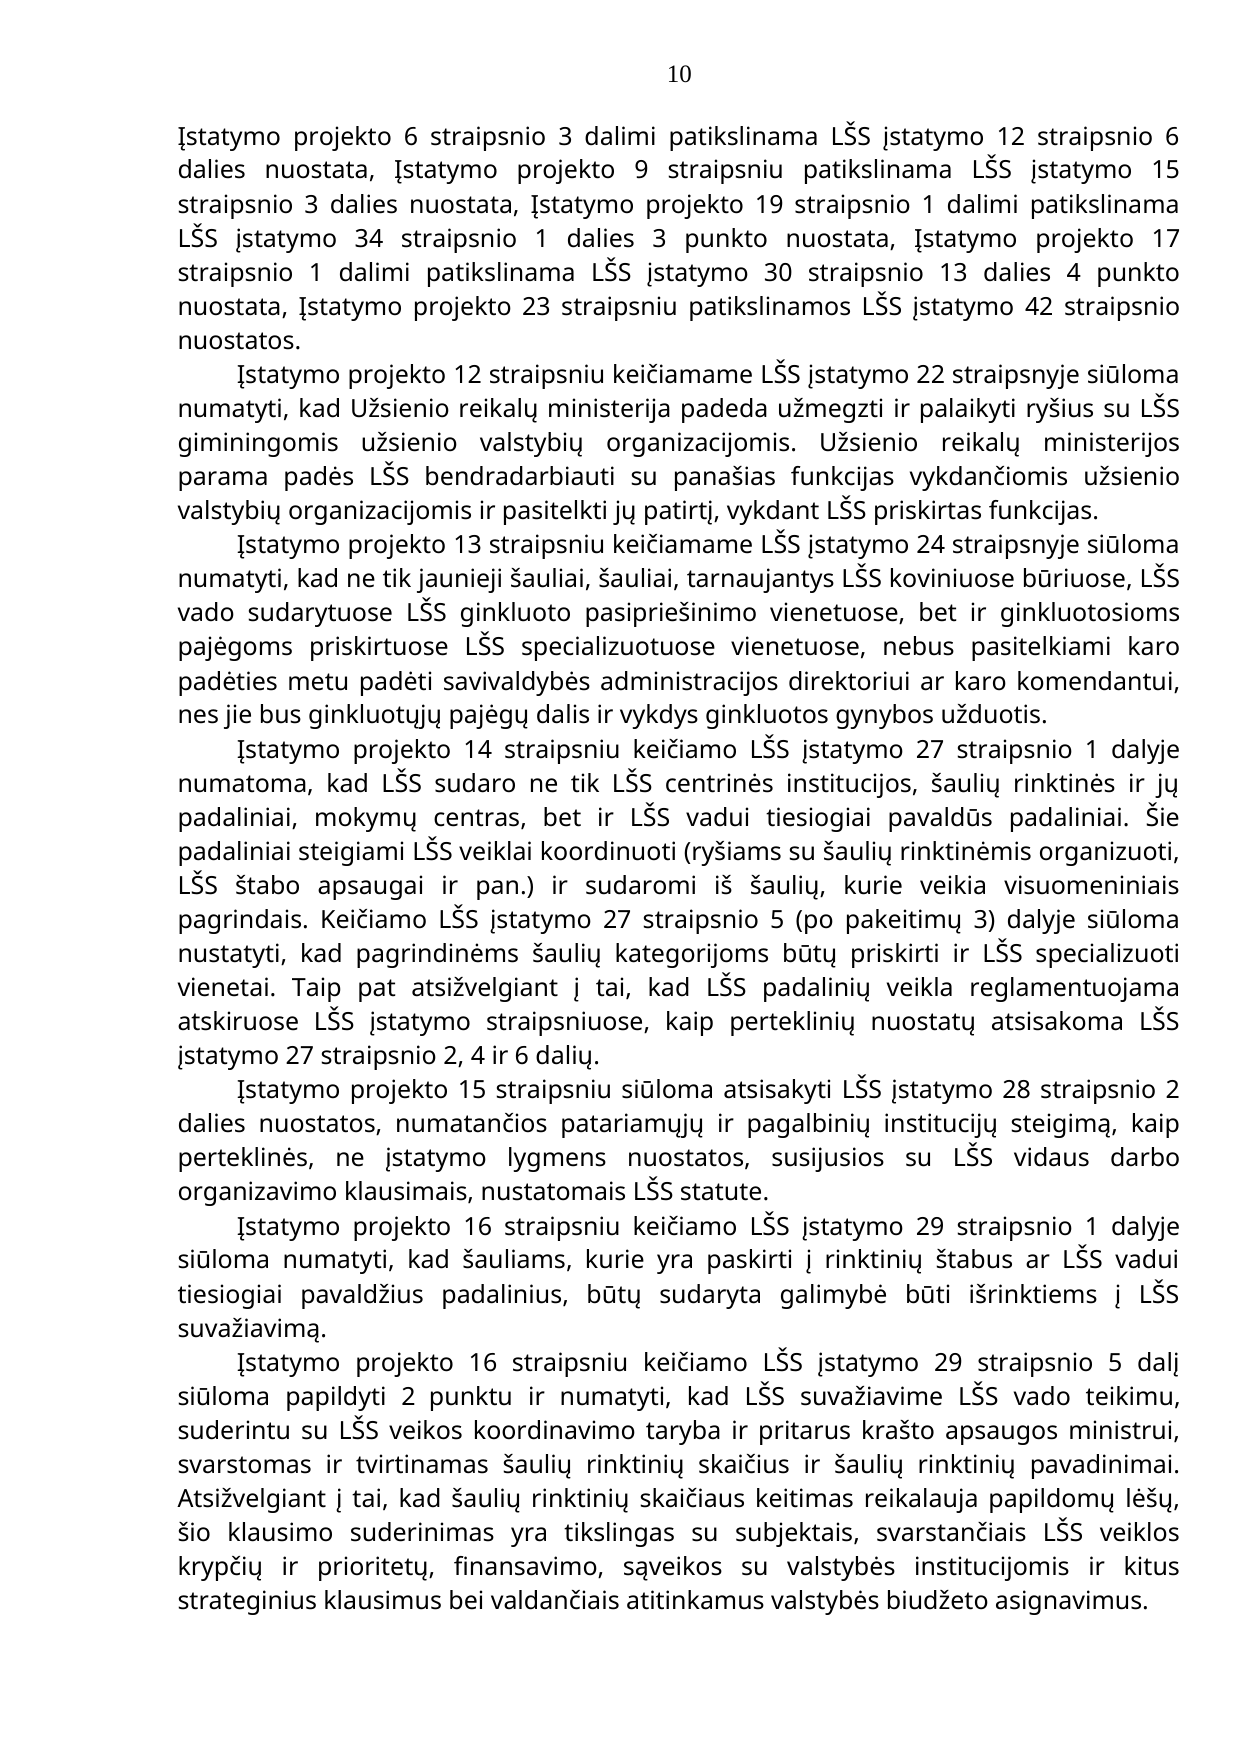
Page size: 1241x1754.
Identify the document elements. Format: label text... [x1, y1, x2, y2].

text Įstatymo projekto 12 straipsniu keičiamame LŠS įstatymo 22 straipsnyje siūloma numatyti, kad Užsienio reikalų ministerija padeda užmegzti ir palaikyti ryšius su LŠS giminingomis užsienio valstybių organizacijomis. Užsienio reikalų ministerijos parama padės LŠS bendradarbiauti su panašias funkcijas vykdančiomis užsienio valstybių organizacijomis ir pasitelkti jų patirtį, vykdant LŠS priskirtas funkcijas. [177, 357, 1181, 527]
text Įstatymo projekto 15 straipsniu siūloma atsisakyti LŠS įstatymo 28 straipsnio 2 dalies nuostatos, numatančios patariamųjų ir pagalbinių institucijų steigimą, kaip perteklinės, ne įstatymo lygmens nuostatos, susijusios su LŠS vidaus darbo organizavimo klausimais, nustatomais LŠS statute. [177, 1072, 1181, 1208]
text Įstatymo projekto 16 straipsniu keičiamo LŠS įstatymo 29 straipsnio 1 dalyje siūloma numatyti, kad šauliams, kurie yra paskirti į rinktinių štabus ar LŠS vadui tiesiogiai pavaldžius padalinius, būtų sudaryta galimybė būti išrinktiems į LŠS suvažiavimą. [177, 1208, 1181, 1344]
text Įstatymo projekto 16 straipsniu keičiamo LŠS įstatymo 29 straipsnio 5 dalį siūloma papildyti 2 punktu ir numatyti, kad LŠS suvažiavime LŠS vado teikimu, suderintu su LŠS veikos koordinavimo taryba ir pritarus krašto apsaugos ministrui, svarstomas ir tvirtinamas šaulių rinktinių skaičius ir šaulių rinktinių pavadinimai. Atsižvelgiant į tai, kad šaulių rinktinių skaičiaus keitimas reikalauja papildomų lėšų, šio klausimo suderinimas yra tikslingas su subjektais, svarstančiais LŠS veiklos krypčių ir prioritetų, finansavimo, sąveikos su valstybės institucijomis ir kitus strateginius klausimus bei valdančiais atitinkamus valstybės biudžeto asignavimus. [177, 1344, 1181, 1617]
text Įstatymo projekto 6 straipsnio 3 dalimi patikslinama LŠS įstatymo 12 straipsnio 6 dalies nuostata, Įstatymo projekto 9 straipsniu patikslinama LŠS įstatymo 15 straipsnio 3 dalies nuostata, Įstatymo projekto 19 straipsnio 1 dalimi patikslinama LŠS įstatymo 34 straipsnio 1 dalies 3 punkto nuostata, Įstatymo projekto 17 straipsnio 1 dalimi patikslinama LŠS įstatymo 30 straipsnio 13 dalies 4 punkto nuostata, Įstatymo projekto 23 straipsniu patikslinamos LŠS įstatymo 42 straipsnio nuostatos. [177, 118, 1181, 357]
text Įstatymo projekto 13 straipsniu keičiamame LŠS įstatymo 24 straipsnyje siūloma numatyti, kad ne tik jaunieji šauliai, šauliai, tarnaujantys LŠS koviniuose būriuose, LŠS vado sudarytuose LŠS ginkluoto pasipriešinimo vienetuose, bet ir ginkluotosioms pajėgoms priskirtuose LŠS specializuotuose vienetuose, nebus pasitelkiami karo padėties metu padėti savivaldybės administracijos direktoriui ar karo komendantui, nes jie bus ginkluotųjų pajėgų dalis ir vykdys ginkluotos gynybos užduotis. [177, 527, 1181, 731]
text Įstatymo projekto 14 straipsniu keičiamo LŠS įstatymo 27 straipsnio 1 dalyje numatoma, kad LŠS sudaro ne tik LŠS centrinės institucijos, šaulių rinktinės ir jų padaliniai, mokymų centras, bet ir LŠS vadui tiesiogiai pavaldūs padaliniai. Šie padaliniai steigiami LŠS veiklai koordinuoti (ryšiams su šaulių rinktinėmis organizuoti, LŠS štabo apsaugai ir pan.) ir sudaromi iš šaulių, kurie veikia visuomeniniais pagrindais. Keičiamo LŠS įstatymo 27 straipsnio 5 (po pakeitimų 3) dalyje siūloma nustatyti, kad pagrindinėms šaulių kategorijoms būtų priskirti ir LŠS specializuoti vienetai. Taip pat atsižvelgiant į tai, kad LŠS padalinių veikla reglamentuojama atskiruose LŠS įstatymo straipsniuose, kaip perteklinių nuostatų atsisakoma LŠS įstatymo 27 straipsnio 2, 4 ir 6 dalių. [177, 731, 1181, 1072]
